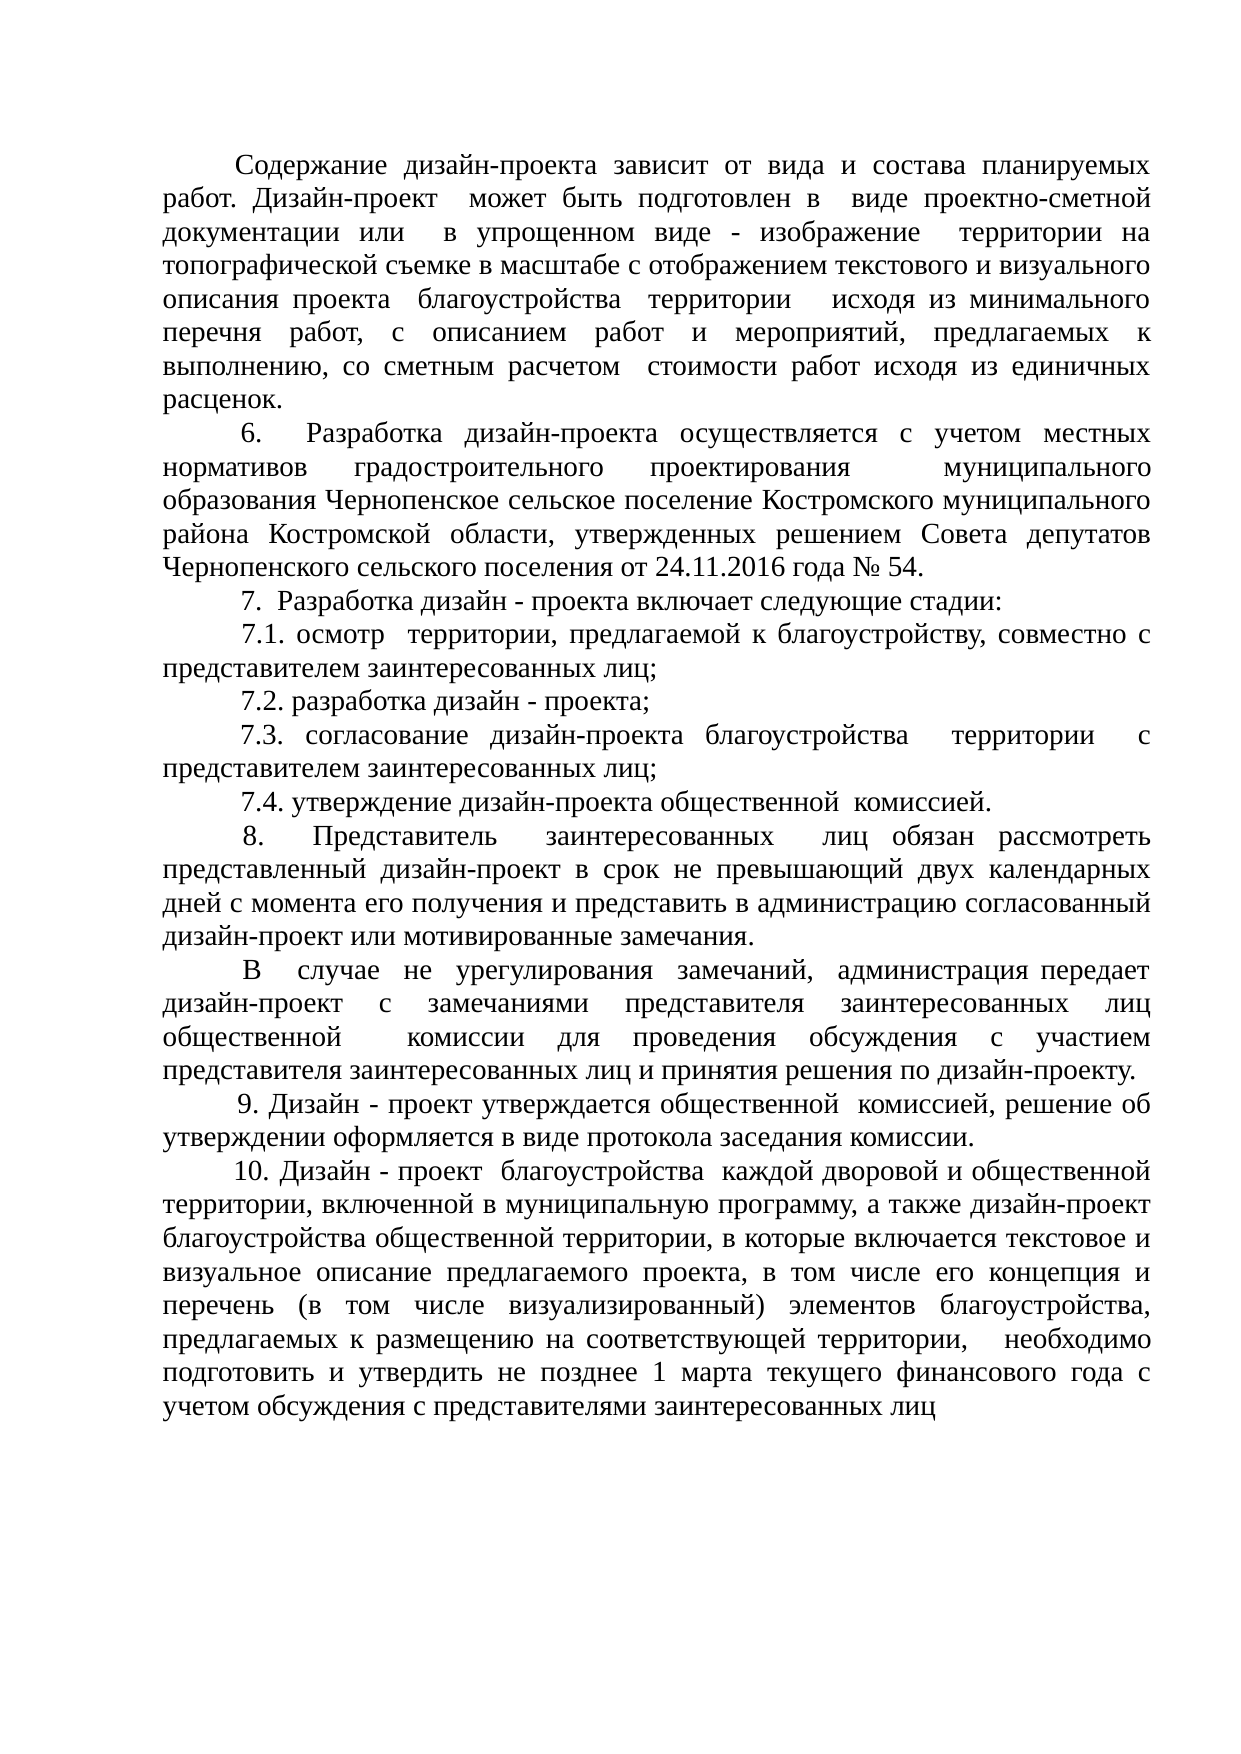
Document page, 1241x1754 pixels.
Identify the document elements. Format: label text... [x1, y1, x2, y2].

text 7. Разработка дизайн - проекта включает следующие стадии: [162, 583, 1152, 616]
text 9. Дизайн - проект утверждается общественной комиссией, решение об утверждении оформляется в виде протокола заседания комиссии. [162, 1086, 1152, 1153]
text 7.4. утверждение дизайн-проекта общественной комиссией. [162, 784, 1152, 818]
text В случае не урегулирования замечаний, администрация передает дизайн-проект с замечаниями представителя заинтересованных лиц общественной комиссии для проведения обсуждения с участием представителя заинтересованных лиц и принятия решения по дизайн-проекту. [162, 952, 1152, 1086]
text 7.1. осмотр территории, предлагаемой к благоустройству, совместно с представителем заинтересованных лиц; [162, 616, 1152, 683]
text 10. Дизайн - проект благоустройства каждой дворовой и общественной территории, включенной в муниципальную программу, а также дизайн-проект благоустройства общественной территории, в которые включается текстовое и визуальное описание предлагаемого проекта, в том числе его концепция и перечень (в том числе визуализированный) элементов благоустройства, предлагаемых к размещению на соответствующей территории, необходимо подготовить и утвердить не позднее 1 марта текущего финансового года с учетом обсуждения с представителями заинтересованных лиц [162, 1153, 1152, 1421]
text 7.3. согласование дизайн-проекта благоустройства территории с представителем заинтересованных лиц; [162, 717, 1152, 784]
text 7.2. разработка дизайн - проекта; [162, 683, 1152, 717]
text 6. Разработка дизайн-проекта осуществляется с учетом местных нормативов градостроительного проектирования муниципального образования Чернопенское сельское поселение Костромского муниципального района Костромской области, утвержденных решением Совета депутатов Чернопенского сельского поселения от 24.11.2016 года № 54. [162, 415, 1152, 583]
text 8. Представитель заинтересованных лиц обязан рассмотреть представленный дизайн-проект в срок не превышающий двух календарных дней с момента его получения и представить в администрацию согласованный дизайн-проект или мотивированные замечания. [162, 818, 1152, 952]
text Содержание дизайн-проекта зависит от вида и состава планируемых работ. Дизайн-проект может быть подготовлен в виде проектно-сметной документации или в упрощенном виде - изображение территории на топографической съемке в масштабе с отображением текстового и визуального описания проекта благоустройства территории исходя из минимального перечня работ, с описанием работ и мероприятий, предлагаемых к выполнению, со сметным расчетом стоимости работ исходя из единичных расценок. [162, 147, 1152, 415]
